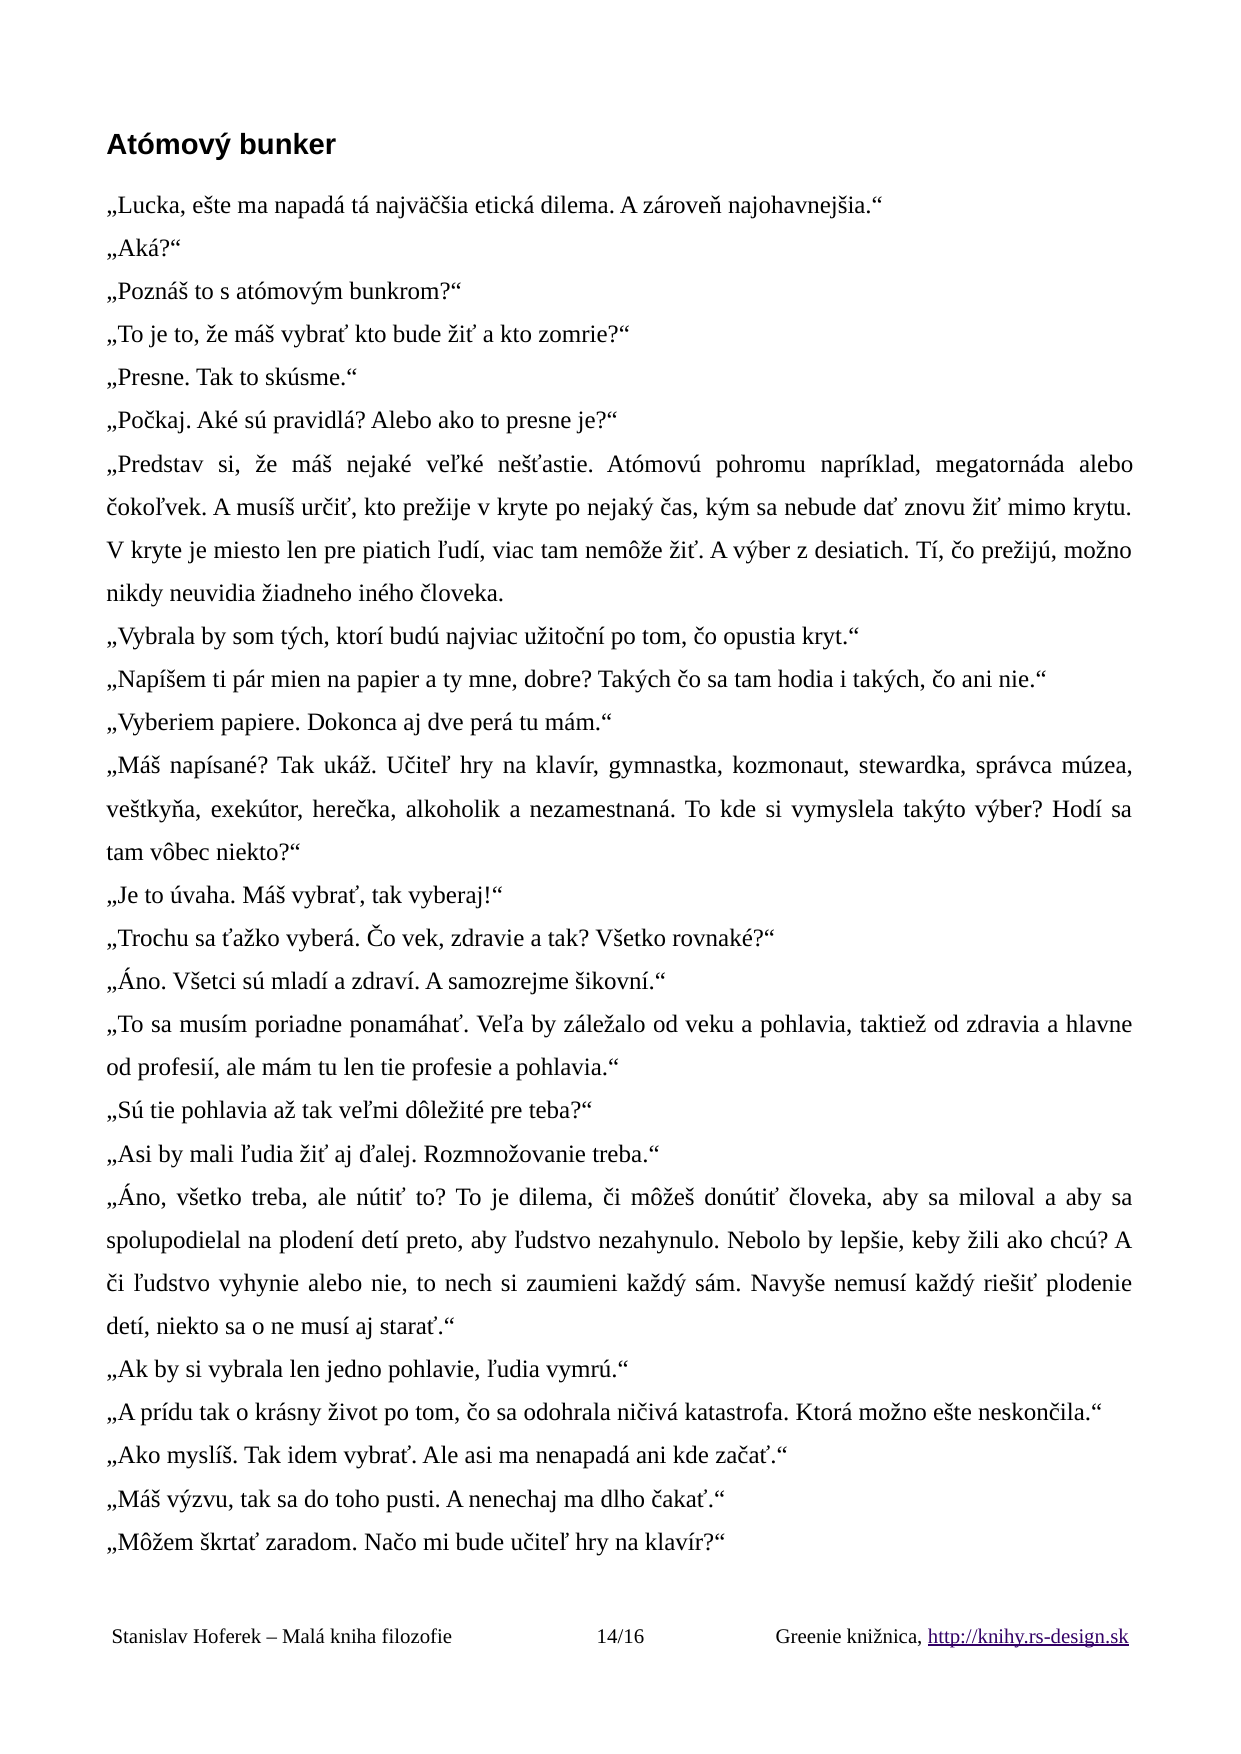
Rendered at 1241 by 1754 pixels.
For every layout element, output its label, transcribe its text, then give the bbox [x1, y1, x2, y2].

text „Sú tie pohlavia až tak veľmi dôležité pre teba?“ [106, 1096, 1134, 1124]
text „Môžem škrtať zaradom. Načo mi bude učiteľ hry na klavír?“ [106, 1527, 1134, 1556]
text „Ak by si vybrala len jedno pohlavie, ľudia vymrú.“ [106, 1354, 1134, 1383]
text „Vybrala by som tých, ktorí budú najviac užitoční po tom, čo opustia kryt.“ [106, 621, 1134, 650]
text „Poznáš to s atómovým bunkrom?“ [106, 276, 1134, 305]
text „Asi by mali ľudia žiť aj ďalej. Rozmnožovanie treba.“ [106, 1139, 1134, 1167]
text „Presne. Tak to skúsme.“ [106, 362, 1134, 391]
text „Je to úvaha. Máš vybrať, tak vyberaj!“ [106, 880, 1134, 909]
text „Lucka, ešte ma napadá tá najväčšia etická dilema. A zároveň najohavnejšia.“ [106, 190, 1134, 219]
text „Napíšem ti pár mien na papier a ty mne, dobre? Takých čo sa tam hodia i takých, čo ani nie.“ [106, 664, 1134, 693]
text „Trochu sa ťažko vyberá. Čo vek, zdravie a tak? Všetko rovnaké?“ [106, 923, 1134, 952]
text „A prídu tak o krásny život po tom, čo sa odohrala ničivá katastrofa. Ktorá možno ešte neskončila.“ [106, 1397, 1134, 1426]
subtitle Atómový bunker [106, 127, 1134, 161]
text „Áno, všetko treba, ale nútiť to? To je dilema, či môžeš donútiť človeka, aby sa miloval a aby sa spolupodielal na plodení detí preto, aby ľudstvo nezahynulo. Nebolo by lepšie, keby žili ako chcú? A či ľudstvo vyhynie alebo nie, to nech si zaumieni každý sám. Navyše nemusí každý riešiť plodenie detí, niekto sa o ne musí aj starať.“ [106, 1182, 1134, 1340]
text „Aká?“ [106, 233, 1134, 262]
text „Ako myslíš. Tak idem vybrať. Ale asi ma nenapadá ani kde začať.“ [106, 1441, 1134, 1469]
text „Áno. Všetci sú mladí a zdraví. A samozrejme šikovní.“ [106, 966, 1134, 995]
text „Počkaj. Aké sú pravidlá? Alebo ako to presne je?“ [106, 406, 1134, 434]
text „Predstav si, že máš nejaké veľké nešťastie. Atómovú pohromu napríklad, megatornáda alebo čokoľvek. A musíš určiť, kto prežije v kryte po nejaký čas, kým sa nebude dať znovu žiť mimo krytu. V kryte je miesto len pre piatich ľudí, viac tam nemôže žiť. A výber z desiatich. Tí, čo prežijú, možno nikdy neuvidia žiadneho iného človeka. [106, 449, 1134, 607]
text „Máš výzvu, tak sa do toho pusti. A nenechaj ma dlho čakať.“ [106, 1484, 1134, 1512]
text „Vyberiem papiere. Dokonca aj dve perá tu mám.“ [106, 707, 1134, 736]
text „To je to, že máš vybrať kto bude žiť a kto zomrie?“ [106, 319, 1134, 348]
text „Máš napísané? Tak ukáž. Učiteľ hry na klavír, gymnastka, kozmonaut, stewardka, správca múzea, veštkyňa, exekútor, herečka, alkoholik a nezamestnaná. To kde si vymyslela takýto výber? Hodí sa tam vôbec niekto?“ [106, 751, 1134, 866]
text „To sa musím poriadne ponamáhať. Veľa by záležalo od veku a pohlavia, taktiež od zdravia a hlavne od profesií, ale mám tu len tie profesie a pohlavia.“ [106, 1009, 1134, 1081]
